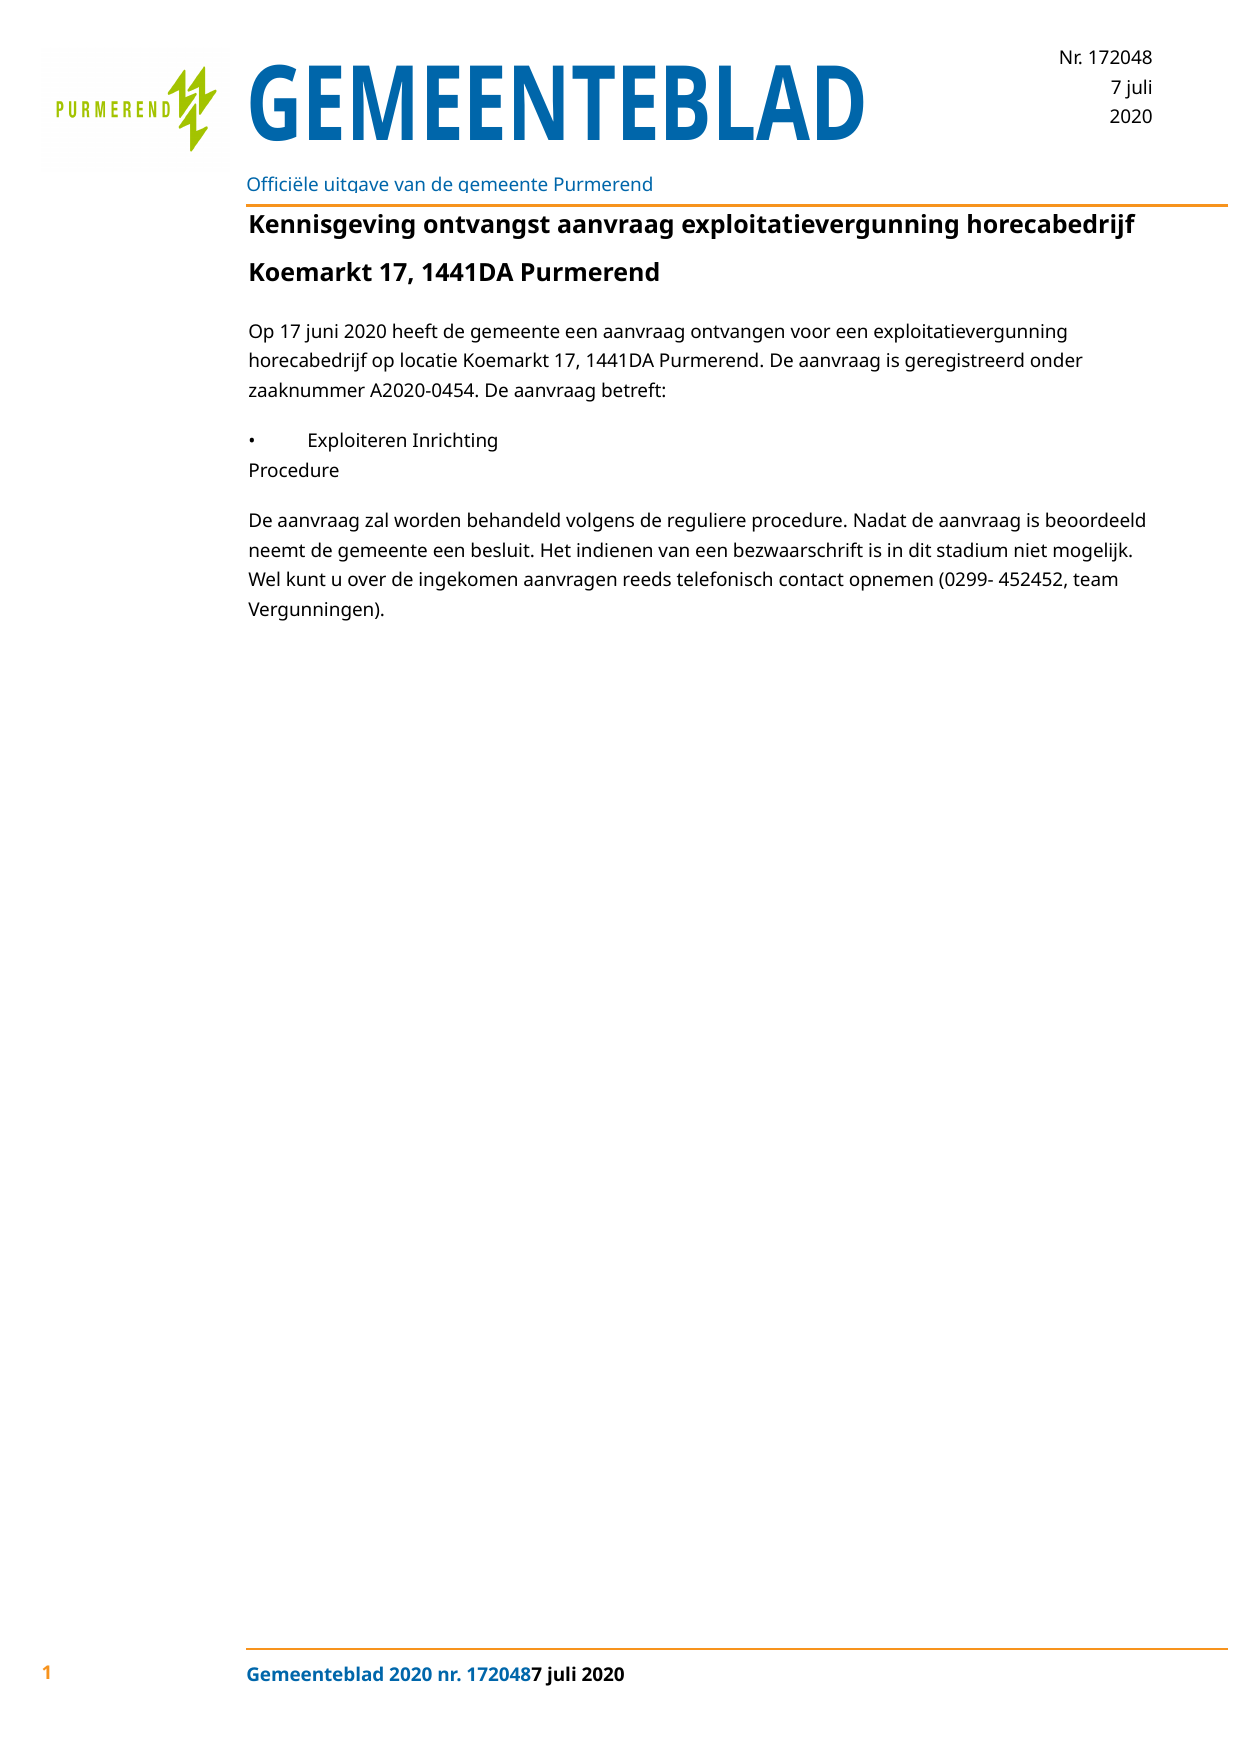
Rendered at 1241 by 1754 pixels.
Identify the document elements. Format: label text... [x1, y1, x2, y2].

picture [41, 47, 231, 172]
text De aanvraag zal worden behandeld volgens de reguliere procedure. Nadat de aanvraag is beoordeeld neemt de gemeente een besluit. Het indienen van een bezwaarschrift is in dit stadium niet mogelijk. Wel kunt u over de ingekomen aanvragen reeds telefonisch contact opnemen (0299- 452452, team Vergunningen). [248, 507, 1152, 622]
text Op 17 juni 2020 heeft de gemeente een aanvraag ontvangen voor een exploitatievergunning horecabedrijf op locatie Koemarkt 17, 1441DA Purmerend. De aanvraag is geregistreerd onder zaaknummer A2020-0454. De aanvraag betreft: [248, 318, 1152, 403]
text Kennisgeving ontvangst aanvraag exploitatievergunning horecabedrijf Koemarkt 17, 1441DA Purmerend [248, 207, 1152, 288]
text Procedure [248, 457, 1152, 483]
list Exploiteren Inrichting [248, 427, 1152, 453]
